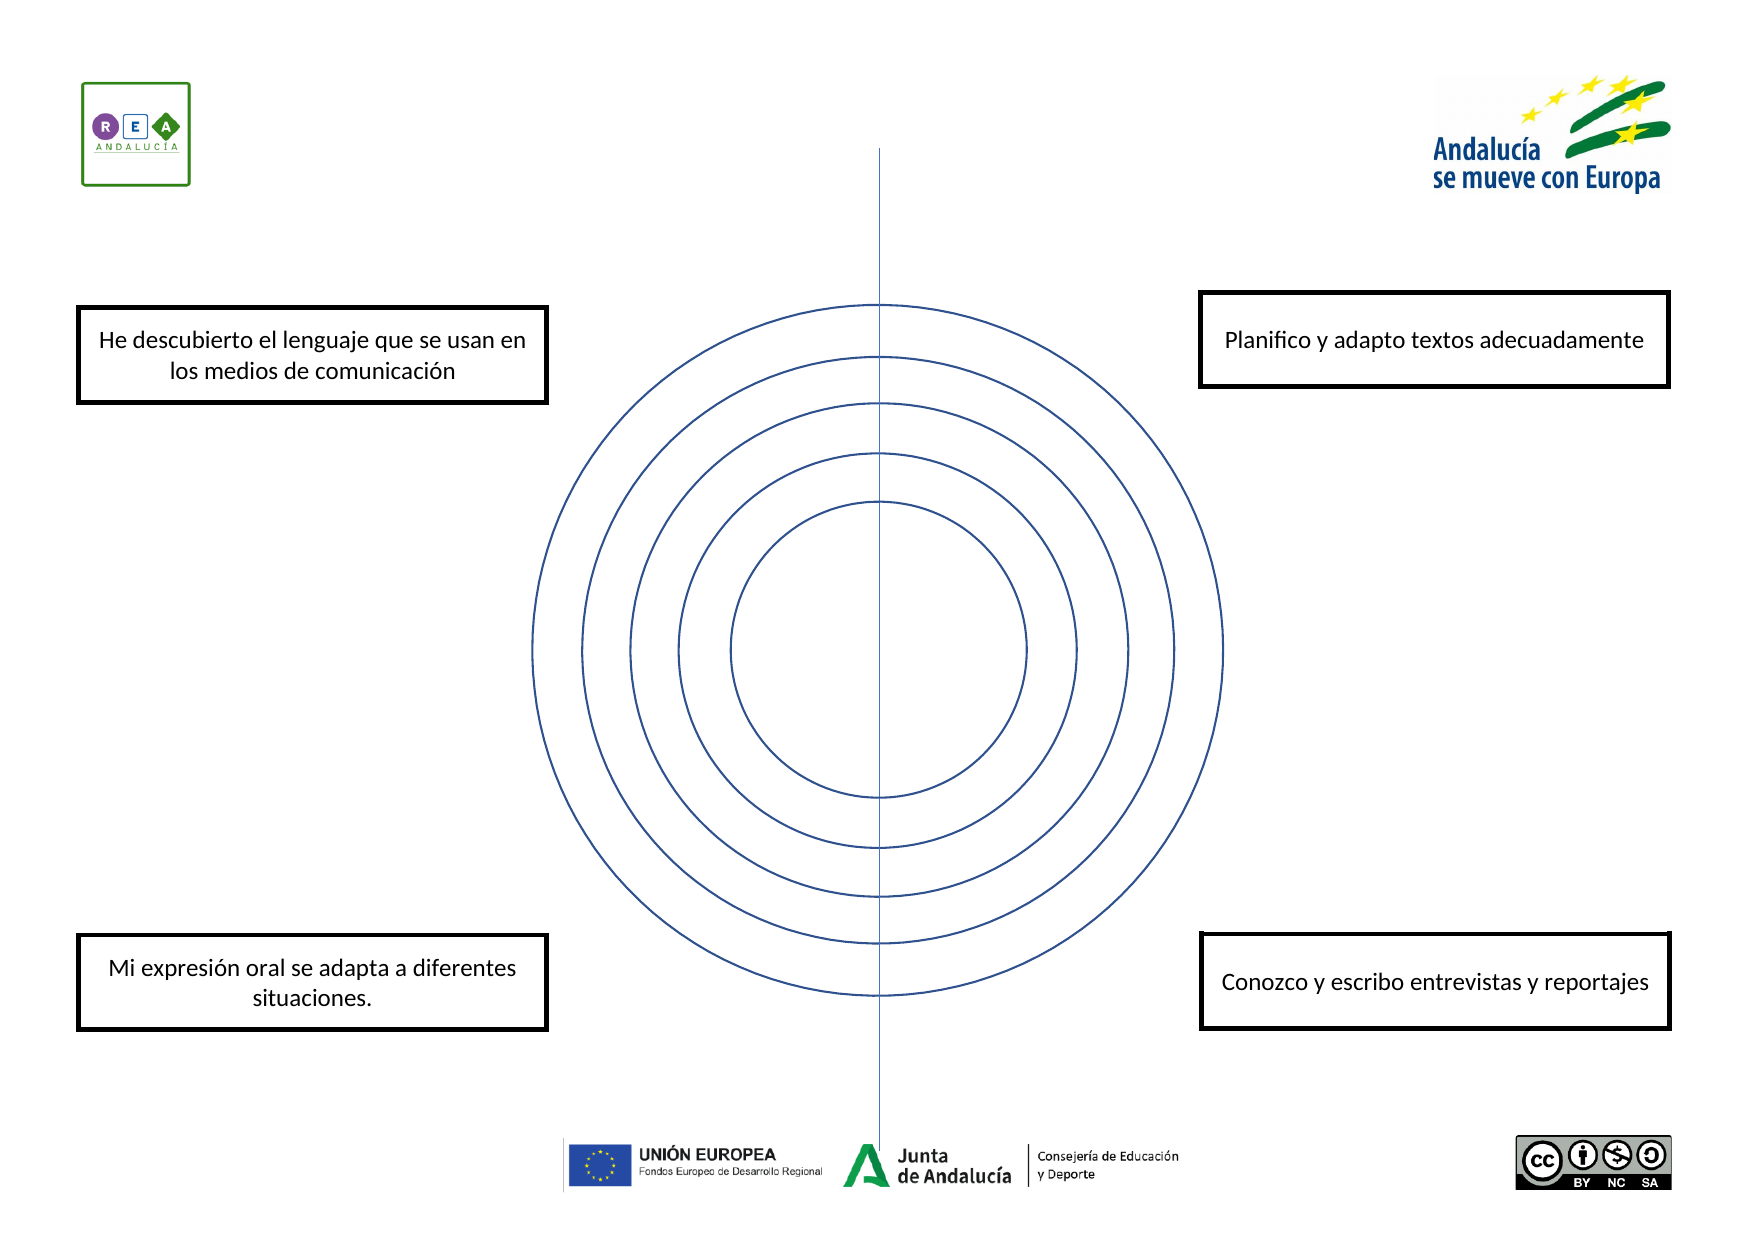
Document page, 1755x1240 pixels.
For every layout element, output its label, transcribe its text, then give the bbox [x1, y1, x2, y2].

text He descubierto el lenguaje que se usan en los medios de comunicación [96, 324, 529, 386]
text Planifico y adapto textos adecuadamente [1218, 324, 1651, 355]
text Mi expresión oral se adapta a diferentes situaciones. [96, 952, 529, 1013]
text Conozco y escribo entrevistas y reportajes [1219, 966, 1652, 996]
